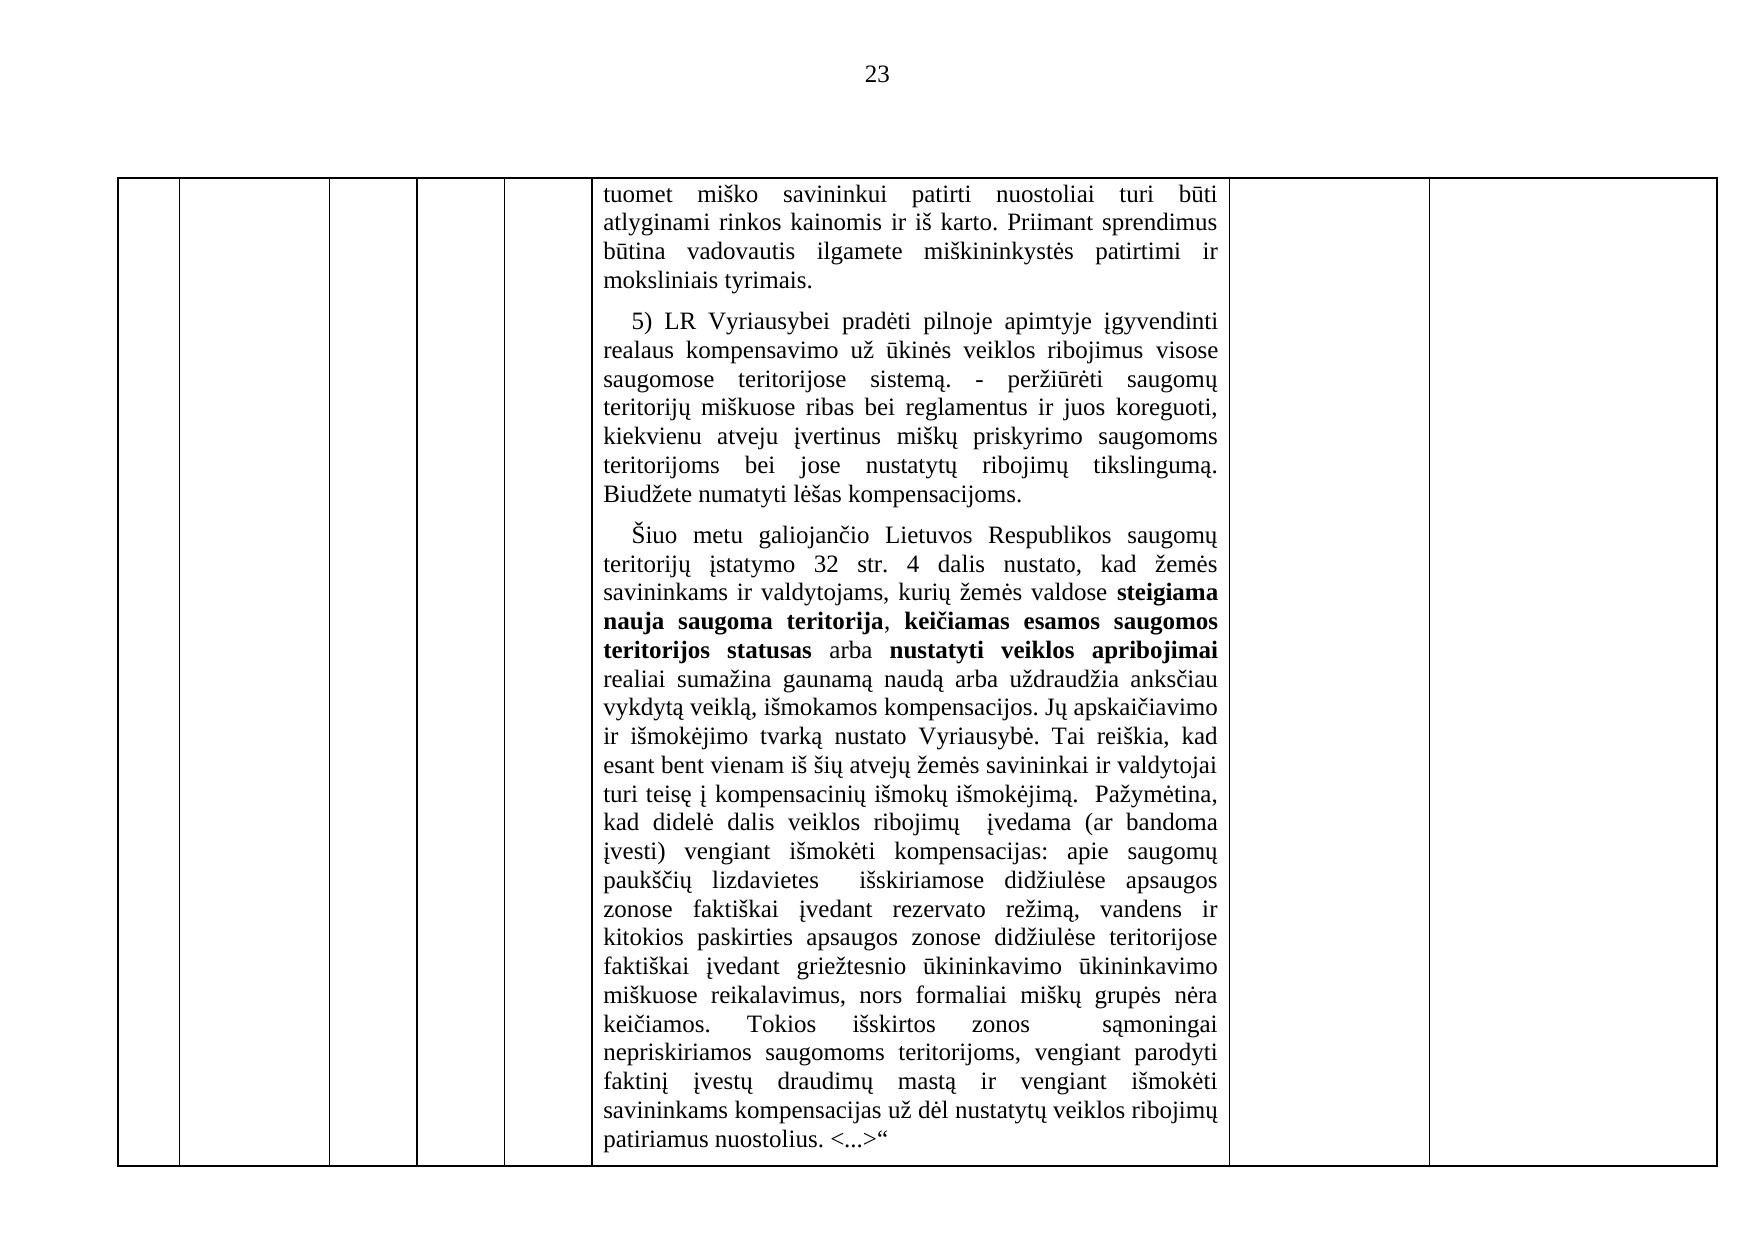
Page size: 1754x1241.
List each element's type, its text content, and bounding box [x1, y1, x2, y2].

table_cell [1430, 179, 1716, 1165]
table_cell [505, 179, 591, 1165]
table_cell [119, 179, 179, 1165]
table_cell [418, 179, 504, 1165]
table_cell [1230, 179, 1429, 1165]
table_cell [180, 179, 329, 1165]
table_cell [330, 179, 416, 1165]
table_cell tuomet miško savininkui patirti nuostoliai turi būti atlyginami rinkos kainomis ir iš karto. Priimant sprendimus būtina vadovautis ilgamete miškininkystės patirtimi ir moksliniais tyrimais. 5) LR Vyriausybei pradėti pilnoje apimtyje įgyvendinti realaus kompensavimo už ūkinės veiklos ribojimus visose saugomose teritorijose sistemą. - peržiūrėti saugomų teritorijų miškuose ribas bei reglamentus ir juos koreguoti, kiekvienu atveju įvertinus miškų priskyrimo saugomoms teritorijoms bei jose nustatytų ribojimų tikslingumą. Biudžete numatyti lėšas kompensacijoms. Šiuo metu galiojančio Lietuvos Respublikos saugomų teritorijų įstatymo 32 str. 4 dalis nustato, kad žemės savininkams ir valdytojams, kurių žemės valdose steigiama nauja saugoma teritorija, keičiamas esamos saugomos teritorijos statusas arba nustatyti veiklos apribojimai realiai sumažina gaunamą naudą arba uždraudžia anksčiau vykdytą veiklą, išmokamos kompensacijos. Jų apskaičiavimo ir išmokėjimo tvarką nustato Vyriausybė. Tai reiškia, kad esant bent vienam iš šių atvejų žemės savininkai ir valdytojai turi teisę į kompensacinių išmokų išmokėjimą. Pažymėtina, kad didelė dalis veiklos ribojimų įvedama (ar bandoma įvesti) vengiant išmokėti kompensacijas: apie saugomų paukščių lizdavietes išskiriamose didžiulėse apsaugos zonose faktiškai įvedant rezervato režimą, vandens ir kitokios paskirties apsaugos zonose didžiulėse teritorijose faktiškai įvedant griežtesnio ūkininkavimo ūkininkavimo miškuose reikalavimus, nors formaliai miškų grupės nėra keičiamos. Tokios išskirtos zonos sąmoningai nepriskiriamos saugomoms teritorijoms, vengiant parodyti faktinį įvestų draudimų mastą ir vengiant išmokėti savininkams kompensacijas už dėl nustatytų veiklos ribojimų patiriamus nuostolius. <...>“ [593, 179, 1229, 1165]
